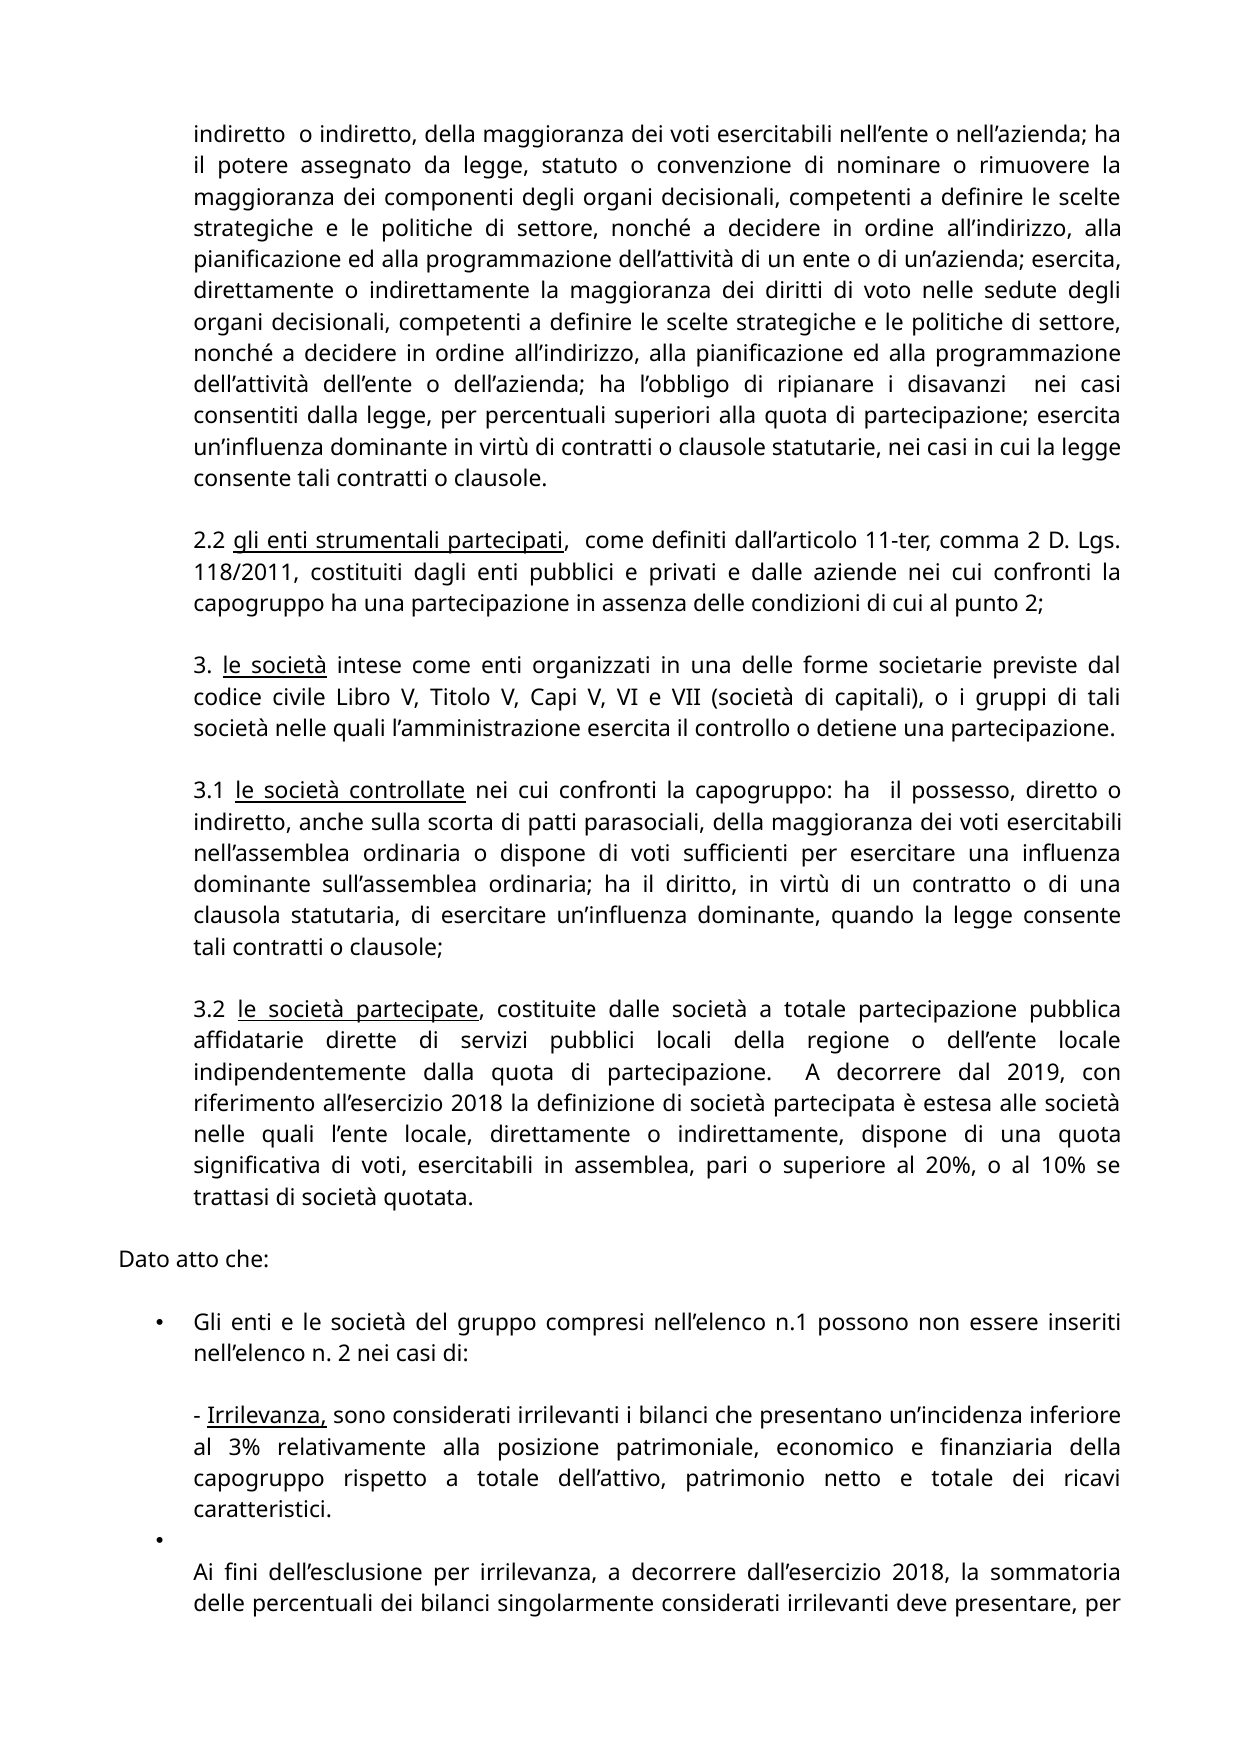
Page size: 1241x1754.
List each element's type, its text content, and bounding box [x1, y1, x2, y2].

list 3. le società intese come enti organizzati in una delle forme societarie previste dal codice civile Libro V, Titolo V, Capi V, VI e VII (società di capitali), o i gruppi di tali società nelle quali l’amministrazione esercita il controllo o detiene una partecipazione. [156, 649, 1122, 743]
text Dato atto che: [118, 1243, 1122, 1274]
list 3.1 le società controllate nei cui confronti la capogruppo: ha il possesso, diretto o indiretto, anche sulla scorta di patti parasociali, della maggioranza dei voti esercitabili nell’assemblea ordinaria o dispone di voti sufficienti per esercitare una influenza dominante sull’assemblea ordinaria; ha il diritto, in virtù di un contratto o di una clausola statutaria, di esercitare un’influenza dominante, quando la legge consente tali contratti o clausole; [156, 774, 1122, 962]
list indiretto o indiretto, della maggioranza dei voti esercitabili nell’ente o nell’azienda; ha il potere assegnato da legge, statuto o convenzione di nominare o rimuovere la maggioranza dei componenti degli organi decisionali, competenti a definire le scelte strategiche e le politiche di settore, nonché a decidere in ordine all’indirizzo, alla pianificazione ed alla programmazione dell’attività di un ente o di un’azienda; esercita, direttamente o indirettamente la maggioranza dei diritti di voto nelle sedute degli organi decisionali, competenti a definire le scelte strategiche e le politiche di settore, nonché a decidere in ordine all’indirizzo, alla pianificazione ed alla programmazione dell’attività dell’ente o dell’azienda; ha l’obbligo di ripianare i disavanzi nei casi consentiti dalla legge, per percentuali superiori alla quota di partecipazione; esercita un’influenza dominante in virtù di contratti o clausole statutarie, nei casi in cui la legge consente tali contratti o clausole. [156, 118, 1122, 493]
list 2.2 gli enti strumentali partecipati, come definiti dall’articolo 11-ter, comma 2 D. Lgs. 118/2011, costituiti dagli enti pubblici e privati e dalle aziende nei cui confronti la capogruppo ha una partecipazione in assenza delle condizioni di cui al punto 2; [156, 524, 1122, 618]
list Ai fini dell’esclusione per irrilevanza, a decorrere dall’esercizio 2018, la sommatoria delle percentuali dei bilanci singolarmente considerati irrilevanti deve presentare, per [156, 1556, 1122, 1618]
list - Irrilevanza, sono considerati irrilevanti i bilanci che presentano un’incidenza inferiore al 3% relativamente alla posizione patrimoniale, economico e finanziaria della capogruppo rispetto a totale dell’attivo, patrimonio netto e totale dei ricavi caratteristici. [156, 1399, 1122, 1524]
list 3.2 le società partecipate, costituite dalle società a totale partecipazione pubblica affidatarie dirette di servizi pubblici locali della regione o dell’ente locale indipendentemente dalla quota di partecipazione. A decorrere dal 2019, con riferimento all’esercizio 2018 la definizione di società partecipata è estesa alle società nelle quali l’ente locale, direttamente o indirettamente, dispone di una quota significativa di voti, esercitabili in assemblea, pari o superiore al 20%, o al 10% se trattasi di società quotata. [156, 993, 1122, 1212]
list Gli enti e le società del gruppo compresi nell’elenco n.1 possono non essere inseriti nell’elenco n. 2 nei casi di: [156, 1306, 1122, 1368]
